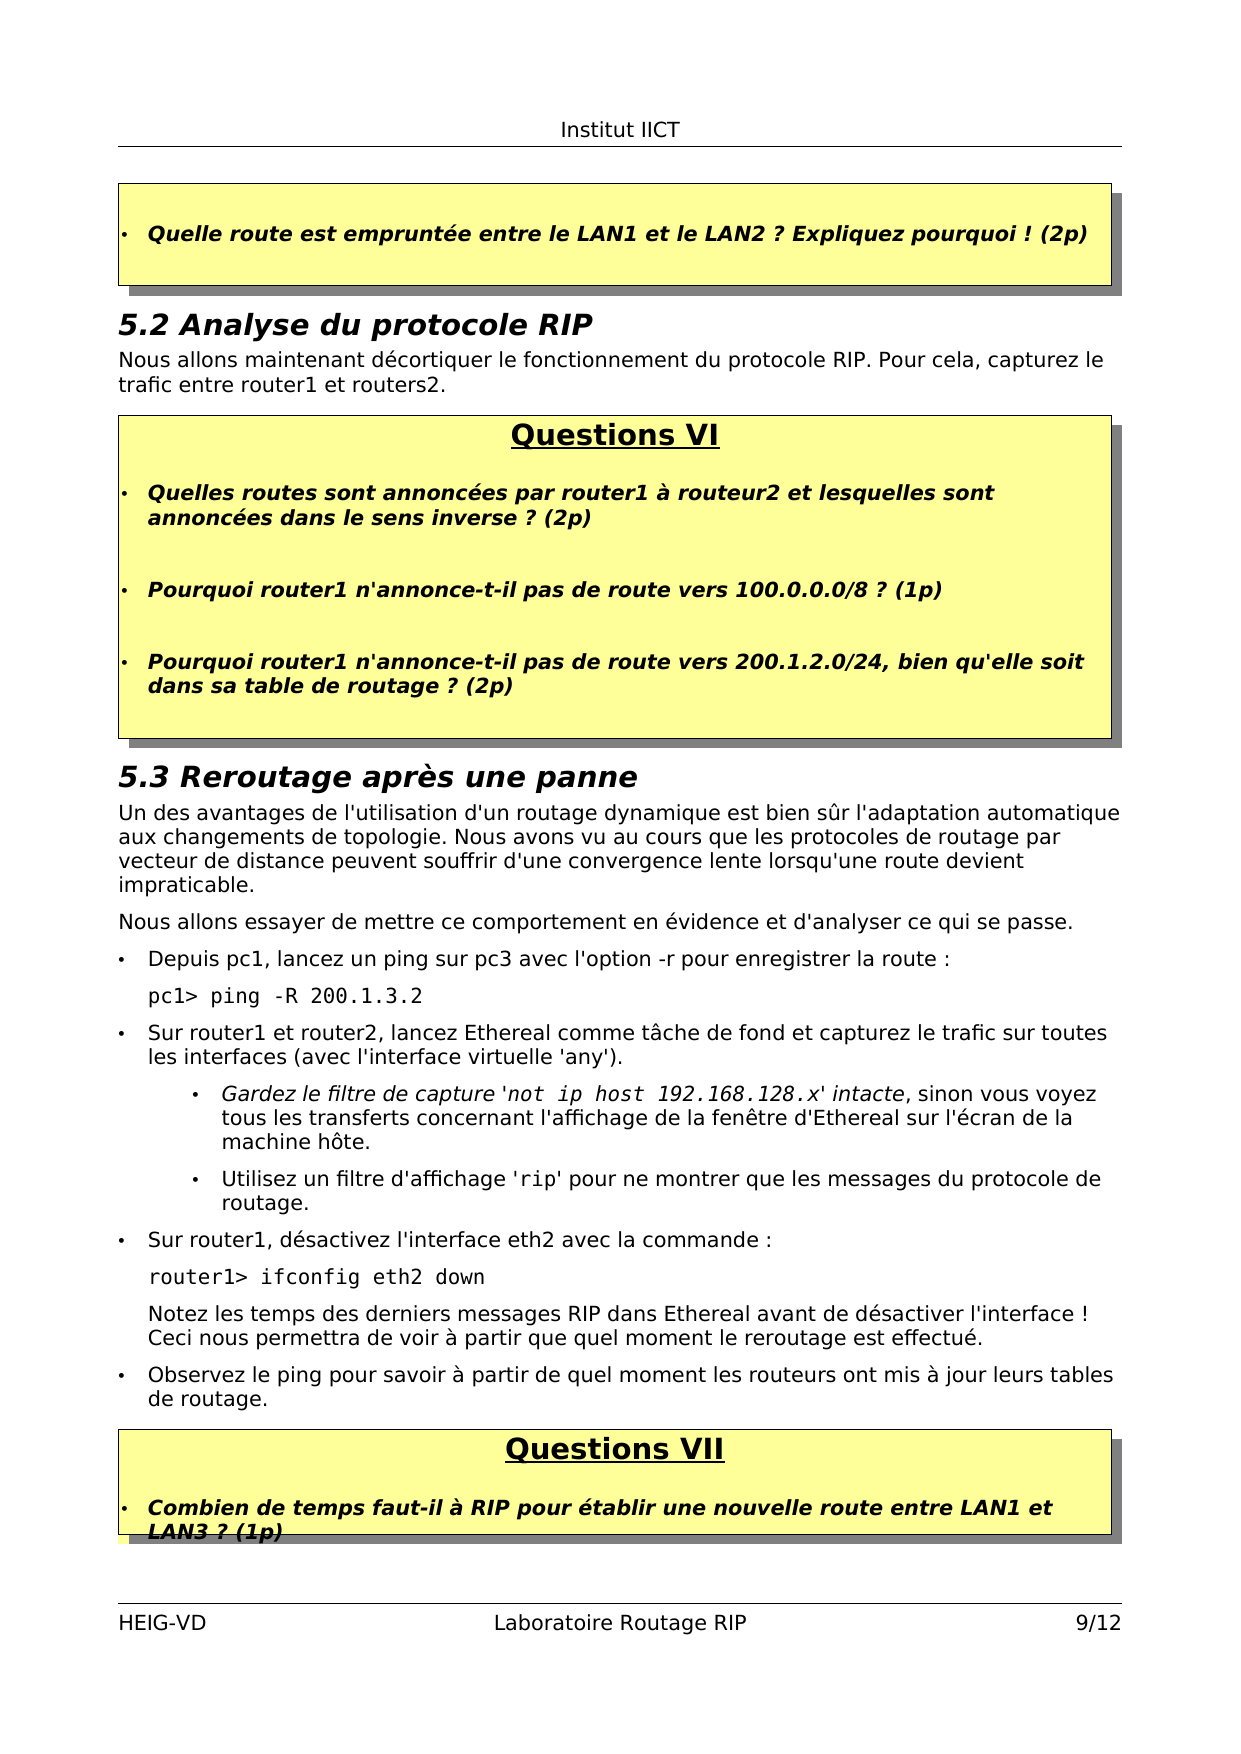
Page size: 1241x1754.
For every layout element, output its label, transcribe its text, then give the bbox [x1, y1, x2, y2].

subtitle Questions VII [119, 1430, 1111, 1466]
list Pourquoi router1 n'annonce-t-il pas de route vers 200.1.2.0/24, bien qu'elle soit dans sa table de routage ? (2p) [119, 647, 1111, 698]
text Nous allons essayer de mettre ce comportement en évidence et d'analyser ce qui se passe. [118, 910, 1122, 935]
list Quelles routes sont annoncées par router1 à routeur2 et lesquelles sont annoncées dans le sens inverse ? (2p) [119, 478, 1111, 530]
text Nous allons maintenant décortiquer le fonctionnement du protocole RIP. Pour cela, capturez le trafic entre router1 et routers2. [118, 348, 1122, 397]
list pc1> ping -R 200.1.3.2 [118, 984, 1122, 1008]
list Utilisez un filtre d'affichage 'rip' pour ne montrer que les messages du protocole de routage. [192, 1167, 1122, 1216]
list Depuis pc1, lancez un ping sur pc3 avec l'option -r pour enregistrer la route : [118, 947, 1122, 971]
list Observez le ping pour savoir à partir de quel moment les routeurs ont mis à jour leurs tables de routage. [118, 1363, 1122, 1411]
subtitle Analyse du protocole RIP [118, 308, 1122, 343]
list Combien de temps faut-il à RIP pour établir une nouvelle route entre LAN1 et LAN3 ? (1p) [119, 1493, 1111, 1534]
list Sur router1 et router2, lancez Ethereal comme tâche de fond et capturez le trafic sur toutes les interfaces (avec l'interface virtuelle 'any'). [118, 1021, 1122, 1069]
list Gardez le filtre de capture 'not ip host 192.168.128.x' intacte, sinon vous voyez tous les transferts concernant l'affichage de la fenêtre d'Ethereal sur l'écran de la machine hôte. [192, 1082, 1122, 1154]
list router1> ifconfig eth2 down [118, 1265, 1122, 1289]
list Notez les temps des derniers messages RIP dans Ethereal avant de désactiver l'interface ! Ceci nous permettra de voir à partir que quel moment le reroutage est effectué. [118, 1302, 1122, 1350]
list Quelle route est empruntée entre le LAN1 et le LAN2 ? Expliquez pourquoi ! (2p) [119, 219, 1111, 246]
subtitle Reroutage après une panne [118, 761, 1122, 795]
list Sur router1, désactivez l'interface eth2 avec la commande : [118, 1228, 1122, 1252]
list Pourquoi router1 n'annonce-t-il pas de route vers 100.0.0.0/8 ? (1p) [119, 575, 1111, 602]
subtitle Questions VI [119, 416, 1111, 452]
text Un des avantages de l'utilisation d'un routage dynamique est bien sûr l'adaptation automatique aux changements de topologie. Nous avons vu au cours que les protocoles de routage par vecteur de distance peuvent souffrir d'une convergence lente lorsqu'une route devient impraticable. [118, 801, 1122, 898]
